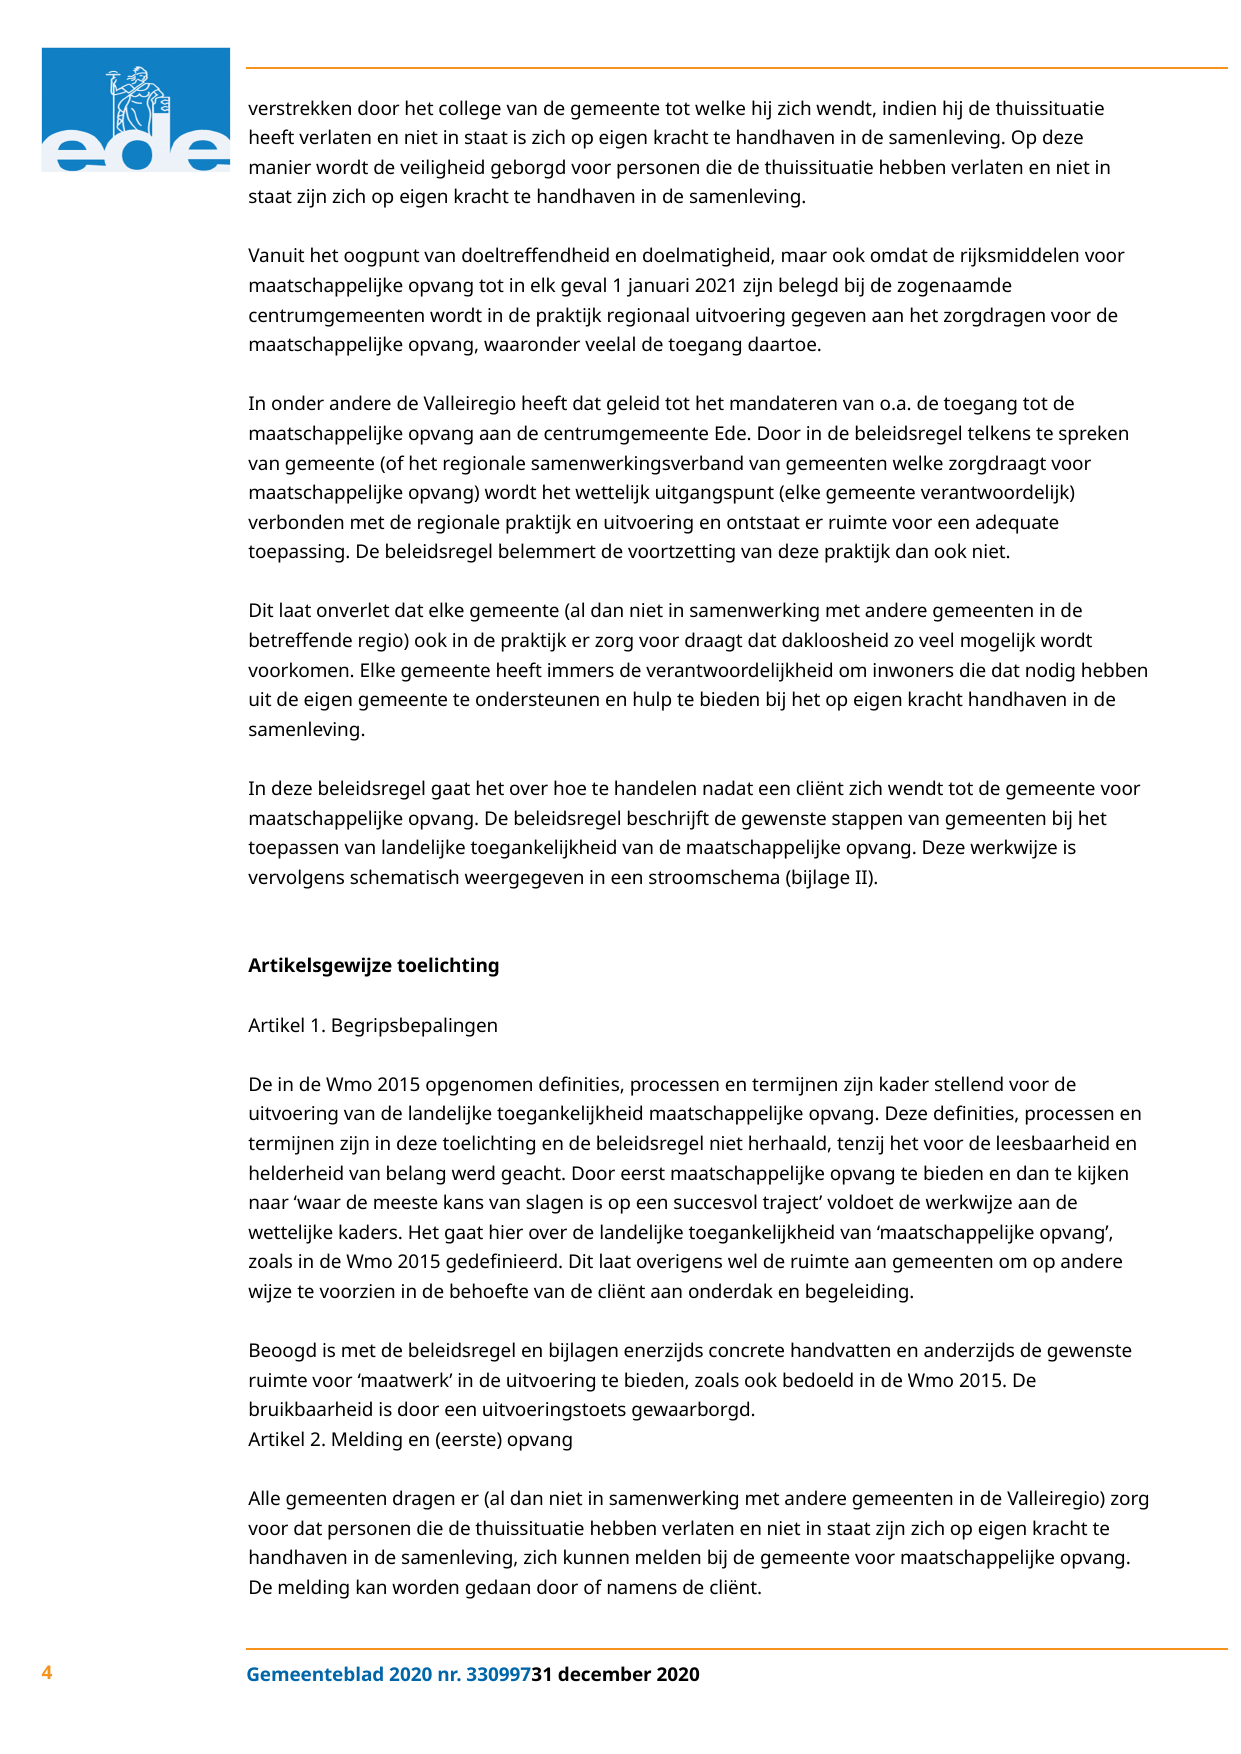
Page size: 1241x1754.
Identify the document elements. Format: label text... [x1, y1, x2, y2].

picture [41, 47, 231, 172]
text Artikelsgewijze toelichting [248, 953, 1152, 978]
text De in de Wmo 2015 opgenomen definities, processen en termijnen zijn kader stellend voor de uitvoering van de landelijke toegankelijkheid maatschappelijke opvang. Deze definities, processen en termijnen zijn in deze toelichting en de beleidsregel niet herhaald, tenzij het voor de leesbaarheid en helderheid van belang werd geacht. Door eerst maatschappelijke opvang te bieden en dan te kijken naar ‘waar de meeste kans van slagen is op een succesvol traject’ voldoet de werkwijze aan de wettelijke kaders. Het gaat hier over de landelijke toegankelijkheid van ‘maatschappelijke opvang’, zoals in de Wmo 2015 gedefinieerd. Dit laat overigens wel de ruimte aan gemeenten om op andere wijze te voorzien in de behoefte van de cliënt aan onderdak en begeleiding. [248, 1071, 1152, 1304]
text Vanuit het oogpunt van doeltreffendheid en doelmatigheid, maar ook omdat de rijksmiddelen voor maatschappelijke opvang tot in elk geval 1 januari 2021 zijn belegd bij de zogenaamde centrumgemeenten wordt in de praktijk regionaal uitvoering gegeven aan het zorgdragen voor de maatschappelijke opvang, waaronder veelal de toegang daartoe. [248, 243, 1152, 357]
text verstrekken door het college van de gemeente tot welke hij zich wendt, indien hij de thuissituatie heeft verlaten en niet in staat is zich op eigen kracht te handhaven in de samenleving. Op deze manier wordt de veiligheid geborgd voor personen die de thuissituatie hebben verlaten en niet in staat zijn zich op eigen kracht te handhaven in de samenleving. [248, 95, 1152, 209]
text Alle gemeenten dragen er (al dan niet in samenwerking met andere gemeenten in de Valleiregio) zorg voor dat personen die de thuissituatie hebben verlaten en niet in staat zijn zich op eigen kracht te handhaven in de samenleving, zich kunnen melden bij de gemeente voor maatschappelijke opvang. De melding kan worden gedaan door of namens de cliënt. [248, 1485, 1152, 1600]
text Dit laat onverlet dat elke gemeente (al dan niet in samenwerking met andere gemeenten in de betreffende regio) ook in de praktijk er zorg voor draagt dat dakloosheid zo veel mogelijk wordt voorkomen. Elke gemeente heeft immers de verantwoordelijkheid om inwoners die dat nodig hebben uit de eigen gemeente te ondersteunen en hulp te bieden bij het op eigen kracht handhaven in de samenleving. [248, 598, 1152, 742]
text Beoogd is met de beleidsregel en bijlagen enerzijds concrete handvatten en anderzijds de gewenste ruimte voor ‘maatwerk’ in de uitvoering te bieden, zoals ook bedoeld in de Wmo 2015. De bruikbaarheid is door een uitvoeringstoets gewaarborgd. [248, 1337, 1152, 1422]
text In onder andere de Valleiregio heeft dat geleid tot het mandateren van o.a. de toegang tot de maatschappelijke opvang aan de centrumgemeente Ede. Door in de beleidsregel telkens te spreken van gemeente (of het regionale samenwerkingsverband van gemeenten welke zorgdraagt voor maatschappelijke opvang) wordt het wettelijk uitgangspunt (elke gemeente verantwoordelijk) verbonden met de regionale praktijk en uitvoering en ontstaat er ruimte voor een adequate toepassing. De beleidsregel belemmert de voortzetting van deze praktijk dan ook niet. [248, 391, 1152, 564]
text Artikel 2. Melding en (eerste) opvang [248, 1426, 1152, 1452]
text Artikel 1. Begripsbepalingen [248, 1012, 1152, 1038]
text In deze beleidsregel gaat het over hoe te handelen nadat een cliënt zich wendt tot de gemeente voor maatschappelijke opvang. De beleidsregel beschrijft de gewenste stappen van gemeenten bij het toepassen van landelijke toegankelijkheid van de maatschappelijke opvang. Deze werkwijze is vervolgens schematisch weergegeven in een stroomschema (bijlage II). [248, 775, 1152, 890]
